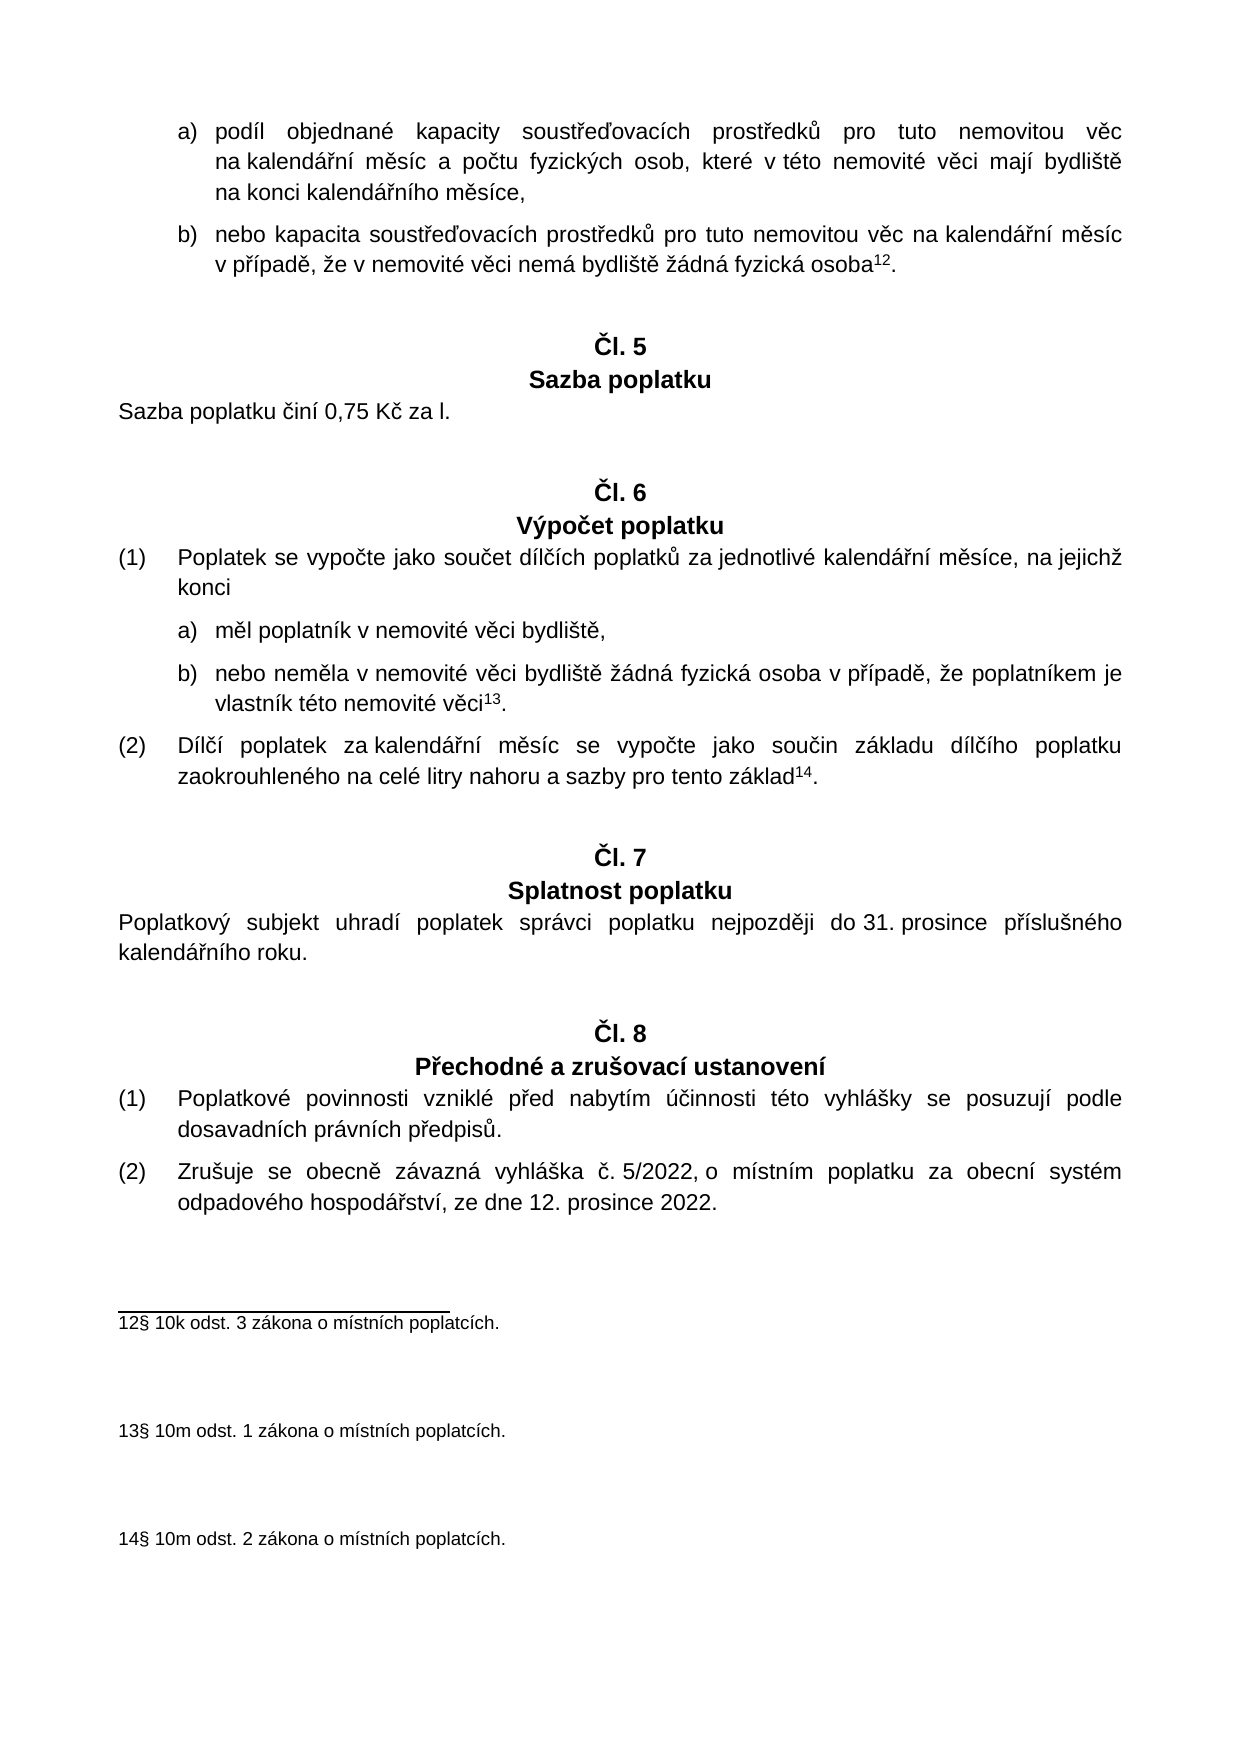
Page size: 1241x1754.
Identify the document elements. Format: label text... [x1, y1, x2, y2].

subtitle Čl. 5 Sazba poplatku [118, 332, 1122, 393]
list § 10m odst. 1 zákona o místních poplatcích. [118, 1420, 1122, 1441]
list Poplatek se vypočte jako součet dílčích poplatků za jednotlivé kalendářní měsíce, na jejichž konci [118, 544, 1122, 601]
list nebo neměla v nemovité věci bydliště žádná fyzická osoba v případě, že poplatníkem je vlastník této nemovité věci. [177, 659, 1122, 716]
subtitle Čl. 7 Splatnost poplatku [118, 843, 1122, 905]
list podíl objednané kapacity soustřeďovacích prostředků pro tuto nemovitou věc na kalendářní měsíc a počtu fyzických osob, které v této nemovité věci mají bydliště na konci kalendářního měsíce, [177, 118, 1122, 205]
list Zrušuje se obecně závazná vyhláška č. 5/2022, o místním poplatku za obecní systém odpadového hospodářství, ze dne 12. prosince 2022. [118, 1158, 1122, 1215]
subtitle Čl. 8 Přechodné a zrušovací ustanovení [118, 1019, 1122, 1081]
list § 10k odst. 3 zákona o místních poplatcích. [118, 1312, 1122, 1333]
list nebo kapacita soustřeďovacích prostředků pro tuto nemovitou věc na kalendářní měsíc v případě, že v nemovité věci nemá bydliště žádná fyzická osoba. [177, 221, 1122, 278]
subtitle Čl. 6 Výpočet poplatku [118, 478, 1122, 540]
list Dílčí poplatek za kalendářní měsíc se vypočte jako součin základu dílčího poplatku zaokrouhleného na celé litry nahoru a sazby pro tento základ. [118, 732, 1122, 789]
list Poplatkové povinnosti vzniklé před nabytím účinnosti této vyhlášky se posuzují podle dosavadních právních předpisů. [118, 1085, 1122, 1142]
list měl poplatník v nemovité věci bydliště, [177, 617, 1122, 643]
text Sazba poplatku činí 0,75 Kč za l. [118, 398, 1122, 424]
list § 10m odst. 2 zákona o místních poplatcích. [118, 1528, 1122, 1549]
text Poplatkový subjekt uhradí poplatek správci poplatku nejpozději do 31. prosince příslušného kalendářního roku. [118, 909, 1122, 966]
